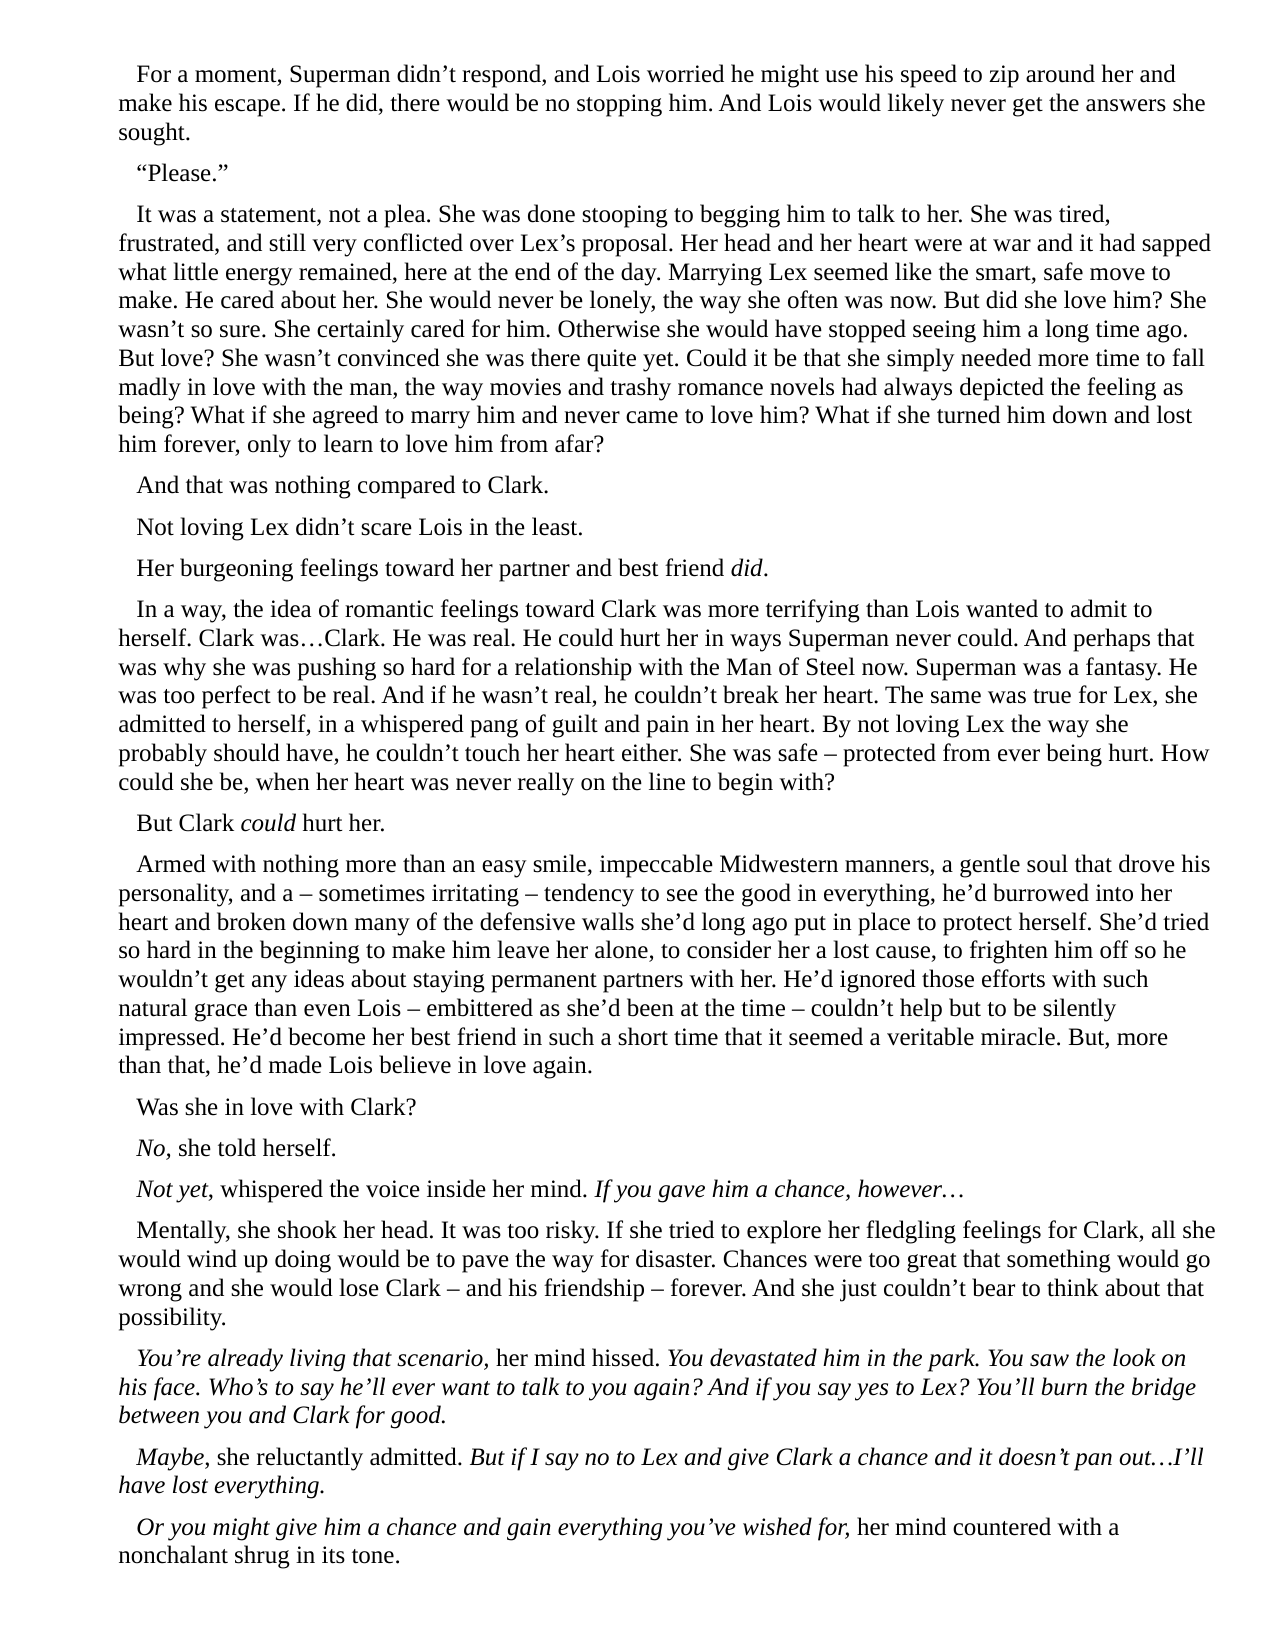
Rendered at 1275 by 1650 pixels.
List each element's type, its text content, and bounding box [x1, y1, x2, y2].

text You’re already living that scenario, her mind hissed. You devastated him in the park. You saw the look on his face. Who’s to say he’ll ever want to talk to you again? And if you say yes to Lex? You’ll burn the bridge between you and Clark for good. [118, 1343, 1216, 1429]
text It was a statement, not a plea. She was done stooping to begging him to talk to her. She was tired, frustrated, and still very conflicted over Lex’s proposal. Her head and her heart were at war and it had sapped what little energy remained, here at the end of the day. Marrying Lex seemed like the smart, safe move to make. He cared about her. She would never be lonely, the way she often was now. But did she love him? She wasn’t so sure. She certainly cared for him. Otherwise she would have stopped seeing him a long time ago. But love? She wasn’t convinced she was there quite yet. Could it be that she simply needed more time to fall madly in love with the man, the way movies and trashy romance novels had always depicted the feeling as being? What if she agreed to marry him and never came to love him? What if she turned him down and lost him forever, only to learn to love him from afar? [118, 199, 1216, 458]
text Her burgeoning feelings toward her partner and best friend did. [118, 553, 1216, 582]
text Maybe, she reluctantly admitted. But if I say no to Lex and give Clark a chance and it doesn’t pan out…I’ll have lost everything. [118, 1442, 1216, 1499]
text And that was nothing compared to Clark. [118, 470, 1216, 499]
text Armed with nothing more than an easy smile, impeccable Midwestern manners, a gentle soul that drove his personality, and a – sometimes irritating – tendency to see the good in everything, he’d burrowed into her heart and broken down many of the defensive walls she’d long ago put in place to protect herself. She’d tried so hard in the beginning to make him leave her alone, to consider her a lost cause, to frighten him off so he wouldn’t get any ideas about staying permanent partners with her. He’d ignored those efforts with such natural grace than even Lois – embittered as she’d been at the time – couldn’t help but to be silently impressed. He’d become her best friend in such a short time that it seemed a veritable miracle. But, more than that, he’d made Lois believe in love again. [118, 849, 1216, 1079]
text For a moment, Superman didn’t respond, and Lois worried he might use his speed to zip around her and make his escape. If he did, there would be no stopping him. And Lois would likely never get the answers she sought. [118, 59, 1216, 145]
text But Clark could hurt her. [118, 808, 1216, 837]
text Mentally, she shook her head. It was too risky. If she tried to explore her fledgling feelings for Clark, all she would wind up doing would be to pave the way for disaster. Chances were too great that something would go wrong and she would lose Clark – and his friendship – forever. And she just couldn’t bear to think about that possibility. [118, 1215, 1216, 1330]
text Not loving Lex didn’t scare Lois in the least. [118, 512, 1216, 540]
text In a way, the idea of romantic feelings toward Clark was more terrifying than Lois wanted to admit to herself. Clark was…Clark. He was real. He could hurt her in ways Superman never could. And perhaps that was why she was pushing so hard for a relationship with the Man of Steel now. Superman was a fantasy. He was too perfect to be real. And if he wasn’t real, he couldn’t break her heart. The same was true for Lex, she admitted to herself, in a whispered pang of guilt and pain in her heart. By not loving Lex the way she probably should have, he couldn’t touch her heart either. She was safe – protected from ever being hurt. How could she be, when her heart was never really on the line to begin with? [118, 594, 1216, 795]
text Was she in love with Clark? [118, 1092, 1216, 1120]
text “Please.” [118, 158, 1216, 187]
text No, she told herself. [118, 1133, 1216, 1162]
text Not yet, whispered the voice inside her mind. If you gave him a chance, however… [118, 1174, 1216, 1203]
text Or you might give him a chance and gain everything you’ve wished for, her mind countered with a nonchalant shrug in its tone. [118, 1512, 1216, 1569]
